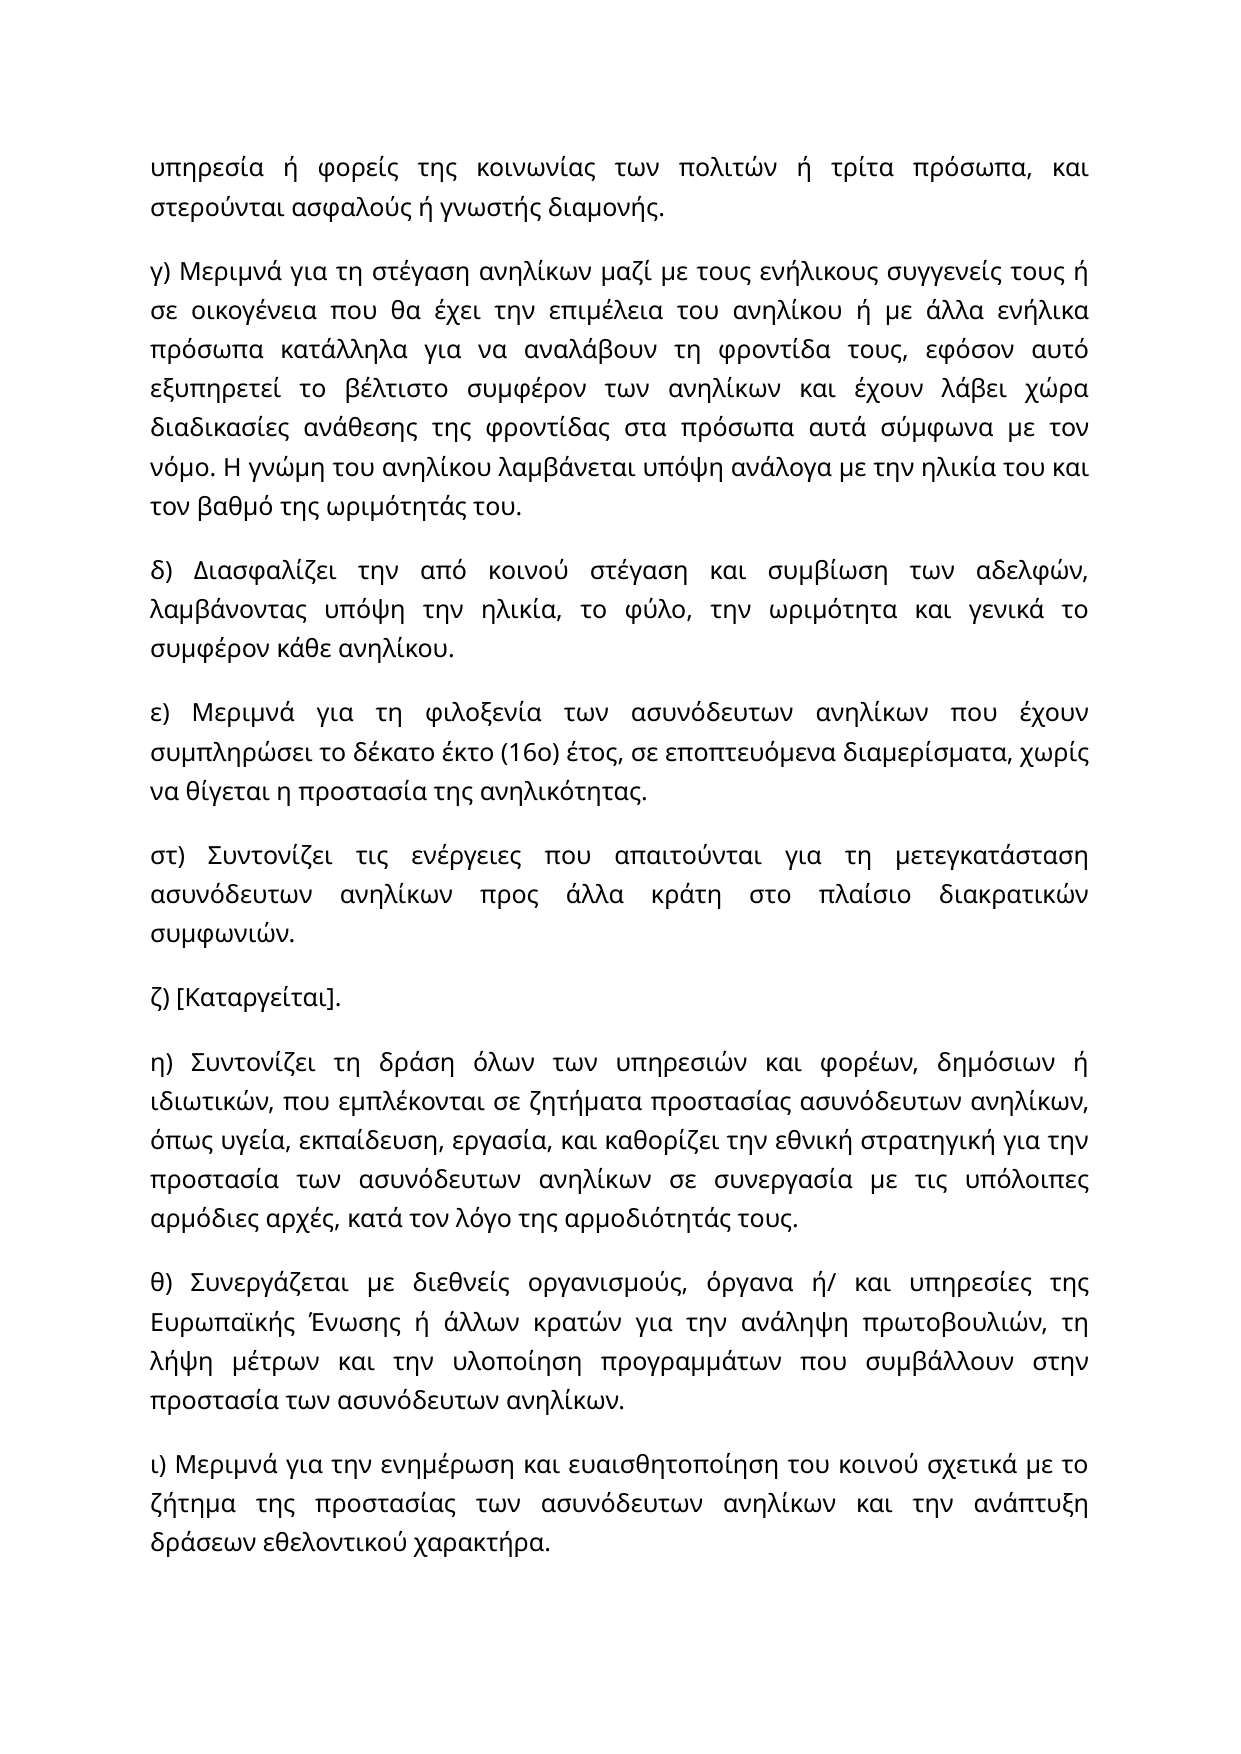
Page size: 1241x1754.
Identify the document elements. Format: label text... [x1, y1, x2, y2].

text δ) Διασφαλίζει την από κοινού στέγαση και συμβίωση των αδελφών, λαμβάνοντας υπόψη την ηλικία, το φύλο, την ωριμότητα και γενικά το συμφέρον κάθε ανηλίκου. [150, 552, 1090, 665]
text θ) Συνεργάζεται με διεθνείς οργανισμούς, όργανα ή/ και υπηρεσίες της Ευρωπαϊκής Ένωσης ή άλλων κρατών για την ανάληψη πρωτοβουλιών, τη λήψη μέτρων και την υλοποίηση προγραμμάτων που συμβάλλουν στην προστασία των ασυνόδευτων ανηλίκων. [150, 1265, 1090, 1417]
text στ) Συντονίζει τις ενέργειες που απαιτούνται για τη μετεγκατάσταση ασυνόδευτων ανηλίκων προς άλλα κράτη στο πλαίσιο διακρατικών συμφωνιών. [150, 837, 1090, 950]
text υπηρεσία ή φορείς της κοινωνίας των πολιτών ή τρίτα πρόσωπα, και στερούνται ασφαλούς ή γνωστής διαμονής. [150, 150, 1090, 223]
text η) Συντονίζει τη δράση όλων των υπηρεσιών και φορέων, δημόσιων ή ιδιωτικών, που εμπλέκονται σε ζητήματα προστασίας ασυνόδευτων ανηλίκων, όπως υγεία, εκπαίδευση, εργασία, και καθορίζει την εθνική στρατηγική για την προστασία των ασυνόδευτων ανηλίκων σε συνεργασία με τις υπόλοιπες αρμόδιες αρχές, κατά τον λόγο της αρμοδιότητάς τους. [150, 1044, 1090, 1235]
text ζ) [Καταργείται]. [150, 980, 1090, 1014]
text γ) Μεριμνά για τη στέγαση ανηλίκων μαζί με τους ενήλικους συγγενείς τους ή σε οικογένεια που θα έχει την επιμέλεια του ανηλίκου ή με άλλα ενήλικα πρόσωπα κατάλληλα για να αναλάβουν τη φροντίδα τους, εφόσον αυτό εξυπηρετεί το βέλτιστο συμφέρον των ανηλίκων και έχουν λάβει χώρα διαδικασίες ανάθεσης της φροντίδας στα πρόσωπα αυτά σύμφωνα με τον νόμο. Η γνώμη του ανηλίκου λαμβάνεται υπόψη ανάλογα με την ηλικία του και τον βαθμό της ωριμότητάς του. [150, 253, 1090, 522]
text ι) Μεριμνά για την ενημέρωση και ευαισθητοποίηση του κοινού σχετικά με το ζήτημα της προστασίας των ασυνόδευτων ανηλίκων και την ανάπτυξη δράσεων εθελοντικού χαρακτήρα. [150, 1447, 1090, 1559]
text ε) Μεριμνά για τη φιλοξενία των ασυνόδευτων ανηλίκων που έχουν συμπληρώσει το δέκατο έκτο (16ο) έτος, σε εποπτευόμενα διαμερίσματα, χωρίς να θίγεται η προστασία της ανηλικότητας. [150, 695, 1090, 807]
